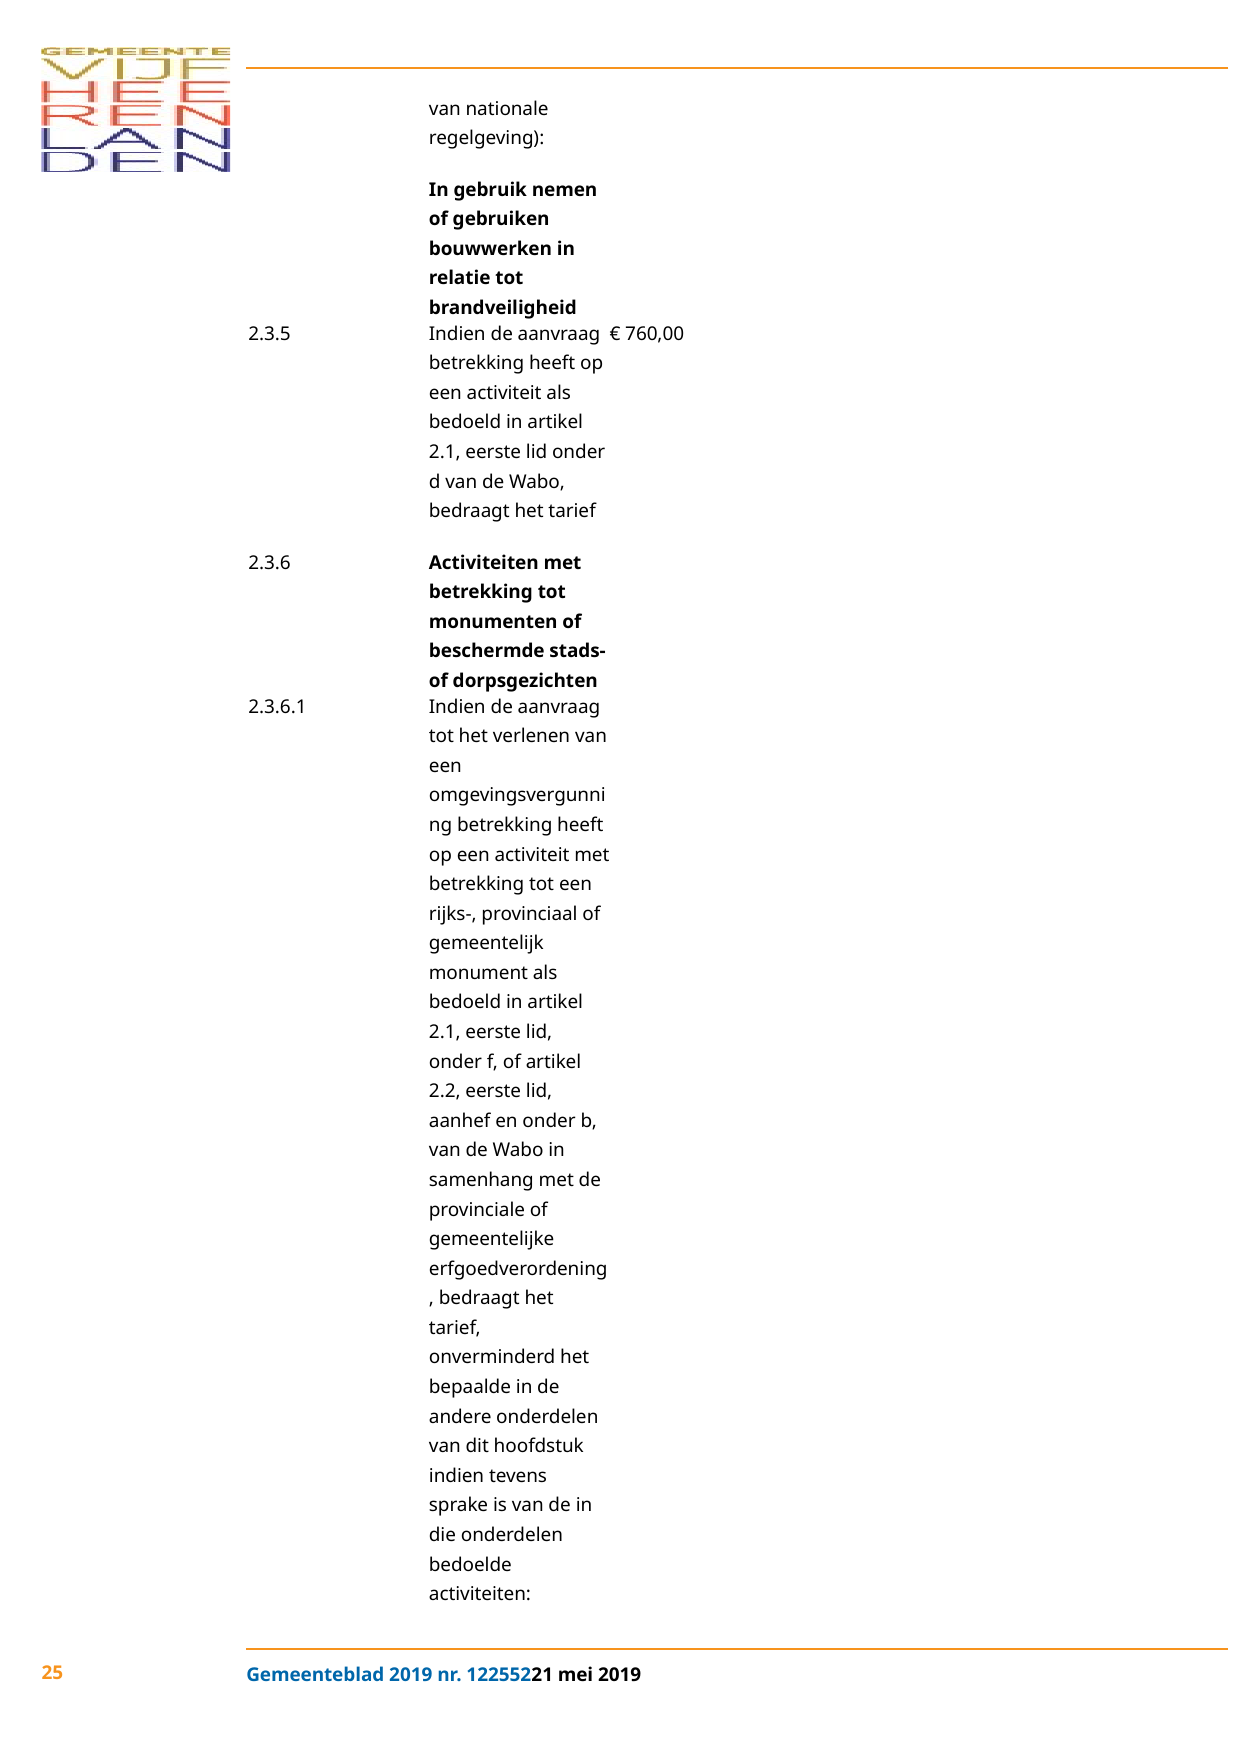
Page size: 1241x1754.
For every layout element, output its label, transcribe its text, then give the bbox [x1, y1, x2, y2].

table_cell van nationale regelgeving): [429, 95, 609, 150]
table_cell 2.3.6.1 [248, 693, 429, 1606]
table_cell 2.3.5 [248, 320, 429, 523]
table_cell [609, 95, 790, 150]
table_cell [429, 150, 609, 176]
table_cell [429, 523, 609, 549]
table_cell Activiteiten met betrekking tot monumenten of beschermde stads- of dorpsgezichten [429, 549, 609, 693]
table_cell [609, 549, 790, 693]
table_cell [609, 523, 790, 549]
table_cell € 760,00 [609, 320, 790, 523]
picture [41, 47, 231, 172]
table_cell [609, 150, 790, 176]
table_cell Indien de aanvraag betrekking heeft op een activiteit als bedoeld in artikel 2.1, eerste lid onder d van de Wabo, bedraagt het tarief [429, 320, 609, 523]
table_cell [609, 176, 790, 320]
table_cell [248, 523, 429, 549]
table_cell [248, 176, 429, 320]
table_cell [248, 95, 429, 150]
table_cell Indien de aanvraag tot het verlenen van een omgevingsvergunning betrekking heeft op een activiteit met betrekking tot een rijks-, provinciaal of gemeentelijk monument als bedoeld in artikel 2.1, eerste lid, onder f, of artikel 2.2, eerste lid, aanhef en onder b, van de Wabo in samenhang met de provinciale of gemeentelijke erfgoedverordening, bedraagt het tarief, onverminderd het bepaalde in de andere onderdelen van dit hoofdstuk indien tevens sprake is van de in die onderdelen bedoelde activiteiten: [429, 693, 609, 1606]
table_cell In gebruik nemen of gebruiken bouwwerken in relatie tot brandveiligheid [429, 176, 609, 320]
table_cell [609, 693, 790, 1606]
table_cell 2.3.6 [248, 549, 429, 693]
table_cell [248, 150, 429, 176]
